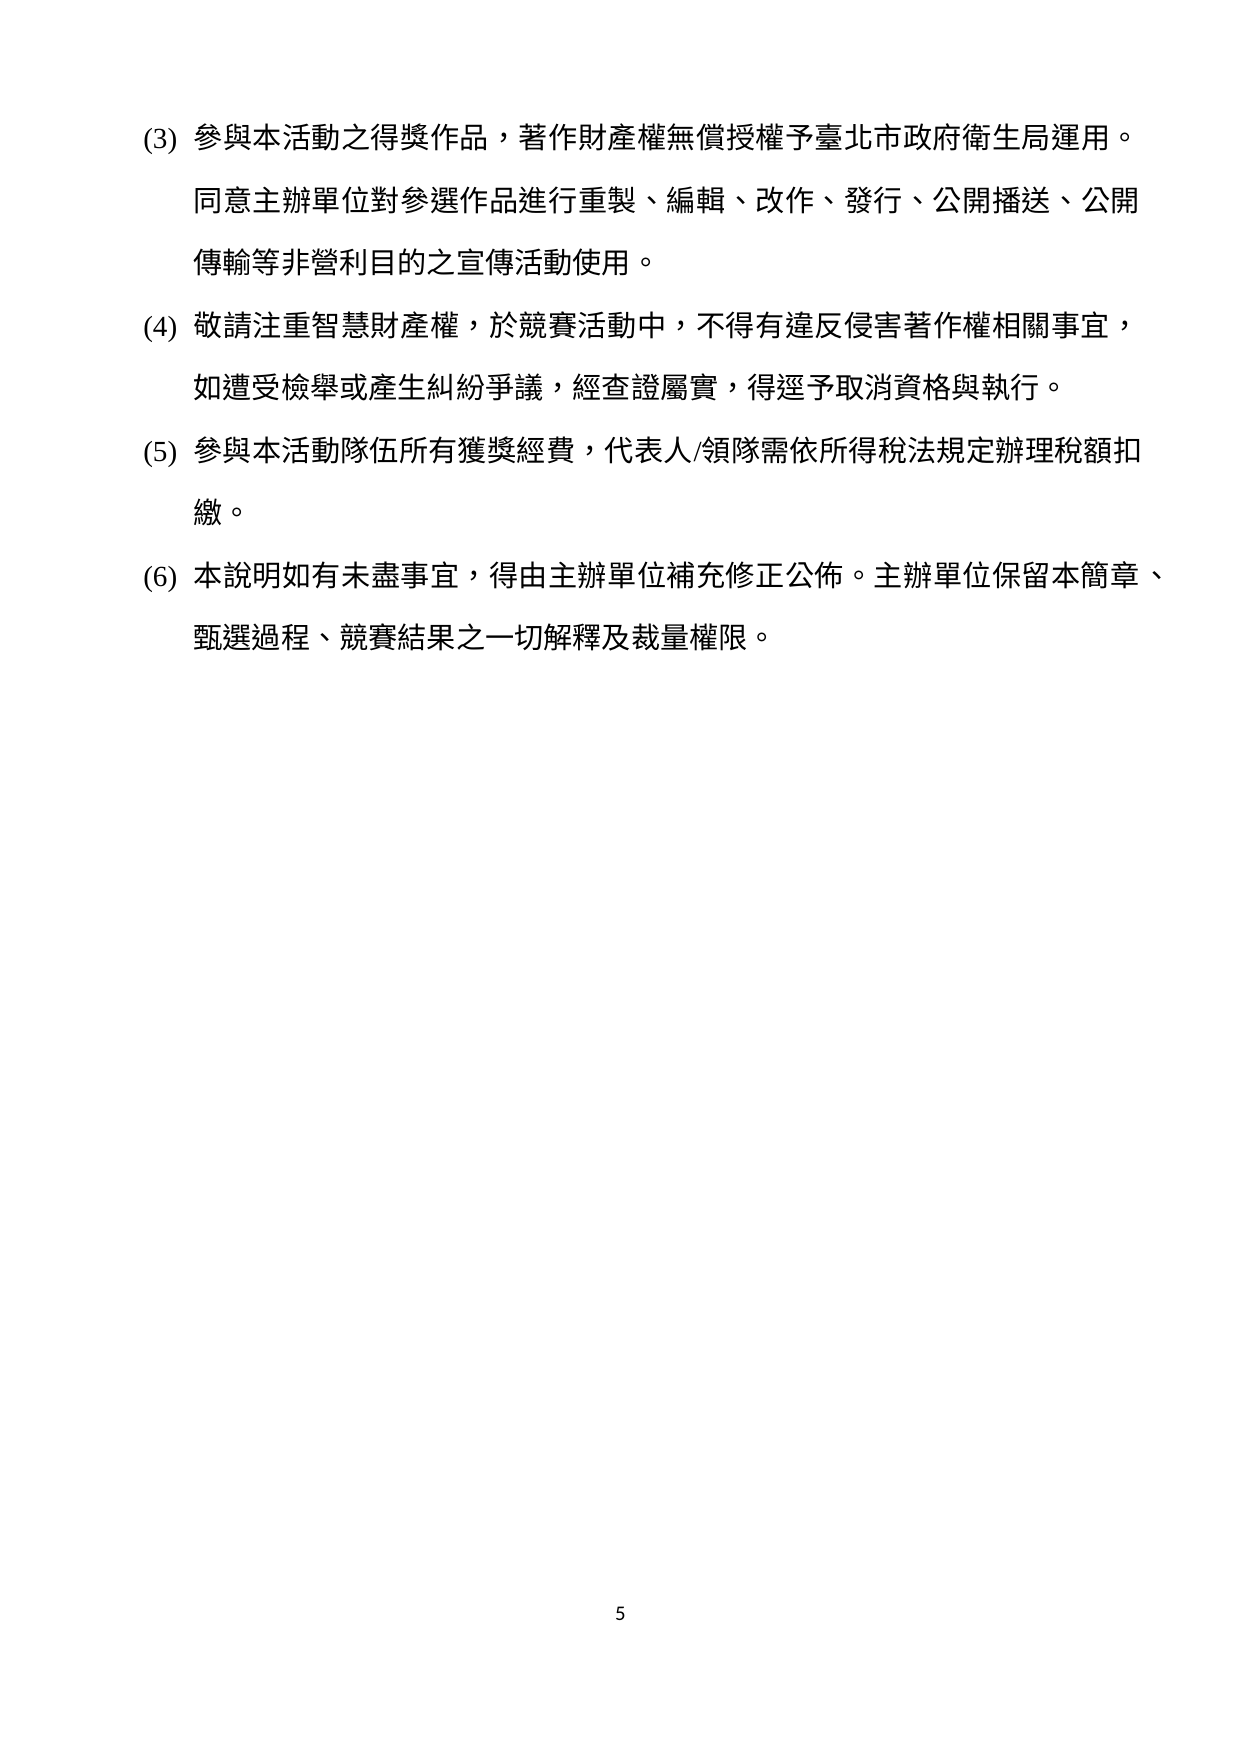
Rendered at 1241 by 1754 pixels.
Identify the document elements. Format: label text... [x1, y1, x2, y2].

list 參與本活動隊伍所有獲獎經費，代表人/領隊需依所得稅法規定辦理稅額扣繳。 [143, 407, 1143, 532]
list 本說明如有未盡事宜，得由主辦單位補充修正公佈。主辦單位保留本簡章、甄選過程、競賽結果之一切解釋及裁量權限。 [143, 532, 1143, 657]
list 參與本活動之得獎作品，著作財產權無償授權予臺北市政府衛生局運用。同意主辦單位對參選作品進行重製、編輯、改作、發行、公開播送、公開傳輸等非營利目的之宣傳活動使用。 [143, 94, 1143, 282]
list 敬請注重智慧財產權，於競賽活動中，不得有違反侵害著作權相關事宜，如遭受檢舉或產生糾紛爭議，經查證屬實，得逕予取消資格與執行。 [143, 282, 1143, 407]
